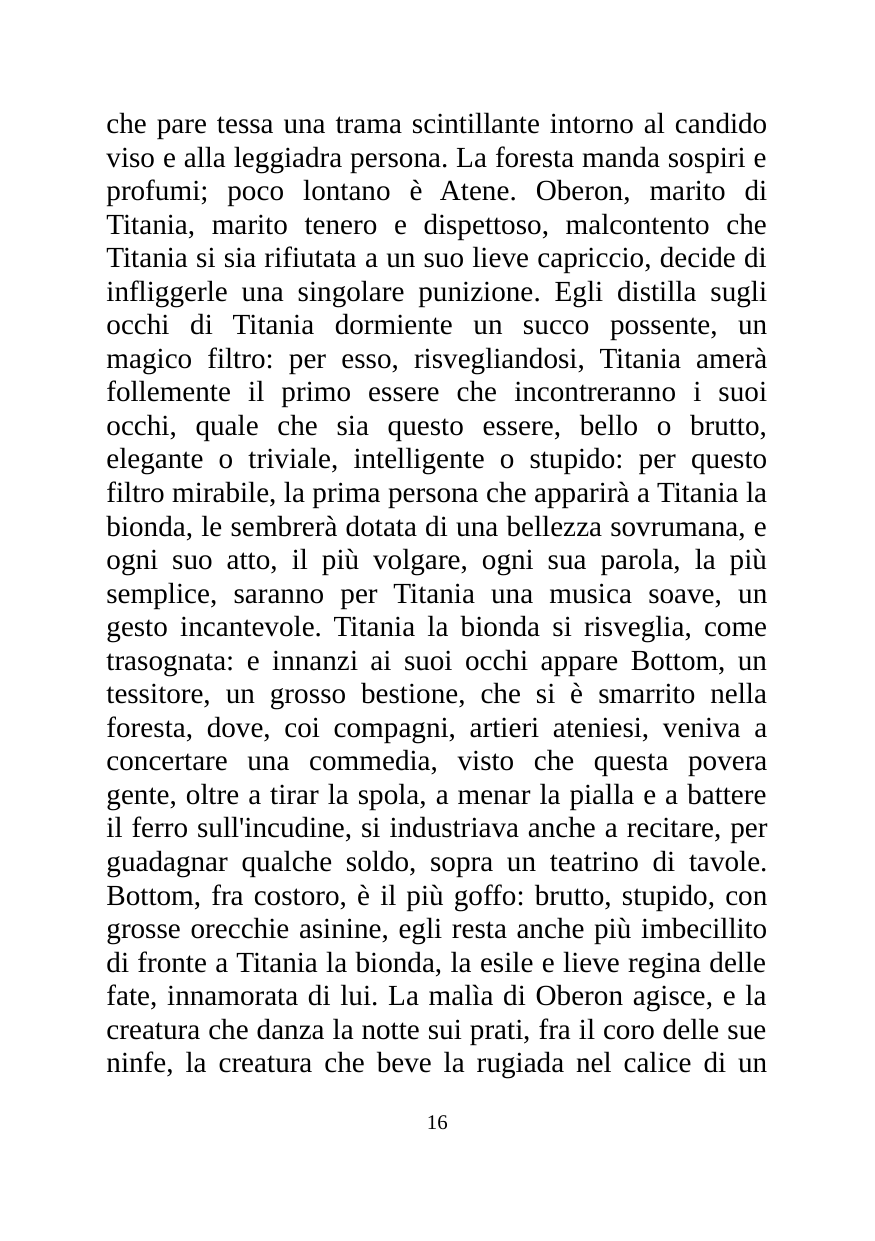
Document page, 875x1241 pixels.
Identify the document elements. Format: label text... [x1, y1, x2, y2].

text che pare tessa una trama scintillante intorno al candido viso e alla leggiadra persona. La foresta manda sospiri e profumi; poco lontano è Atene. Oberon, marito di Titania, marito tenero e dispettoso, malcontento che Titania si sia rifiutata a un suo lieve capriccio, decide di infliggerle una singolare punizione. Egli distilla sugli occhi di Titania dormiente un succo possente, un magico filtro: per esso, risvegliandosi, Titania amerà follemente il primo essere che incontreranno i suoi occhi, quale che sia questo essere, bello o brutto, elegante o triviale, intelligente o stupido: per questo filtro mirabile, la prima persona che apparirà a Titania la bionda, le sembrerà dotata di una bellezza sovrumana, e ogni suo atto, il più volgare, ogni sua parola, la più semplice, saranno per Titania una musica soave, un gesto incantevole. Titania la bionda si risveglia, come trasognata: e innanzi ai suoi occhi appare Bottom, un tessitore, un grosso bestione, che si è smarrito nella foresta, dove, coi compagni, artieri ateniesi, veniva a concertare una commedia, visto che questa povera gente, oltre a tirar la spola, a menar la pialla e a battere il ferro sull'incudine, si industriava anche a recitare, per guadagnar qualche soldo, sopra un teatrino di tavole. Bottom, fra costoro, è il più goffo: brutto, stupido, con grosse orecchie asinine, egli resta anche più imbecillito di fronte a Titania la bionda, la esile e lieve regina delle fate, innamorata di lui. La malìa di Oberon agisce, e la creatura che danza la notte sui prati, fra il coro delle sue ninfe, la creatura che beve la rugiada nel calice di un [106, 106, 768, 1079]
